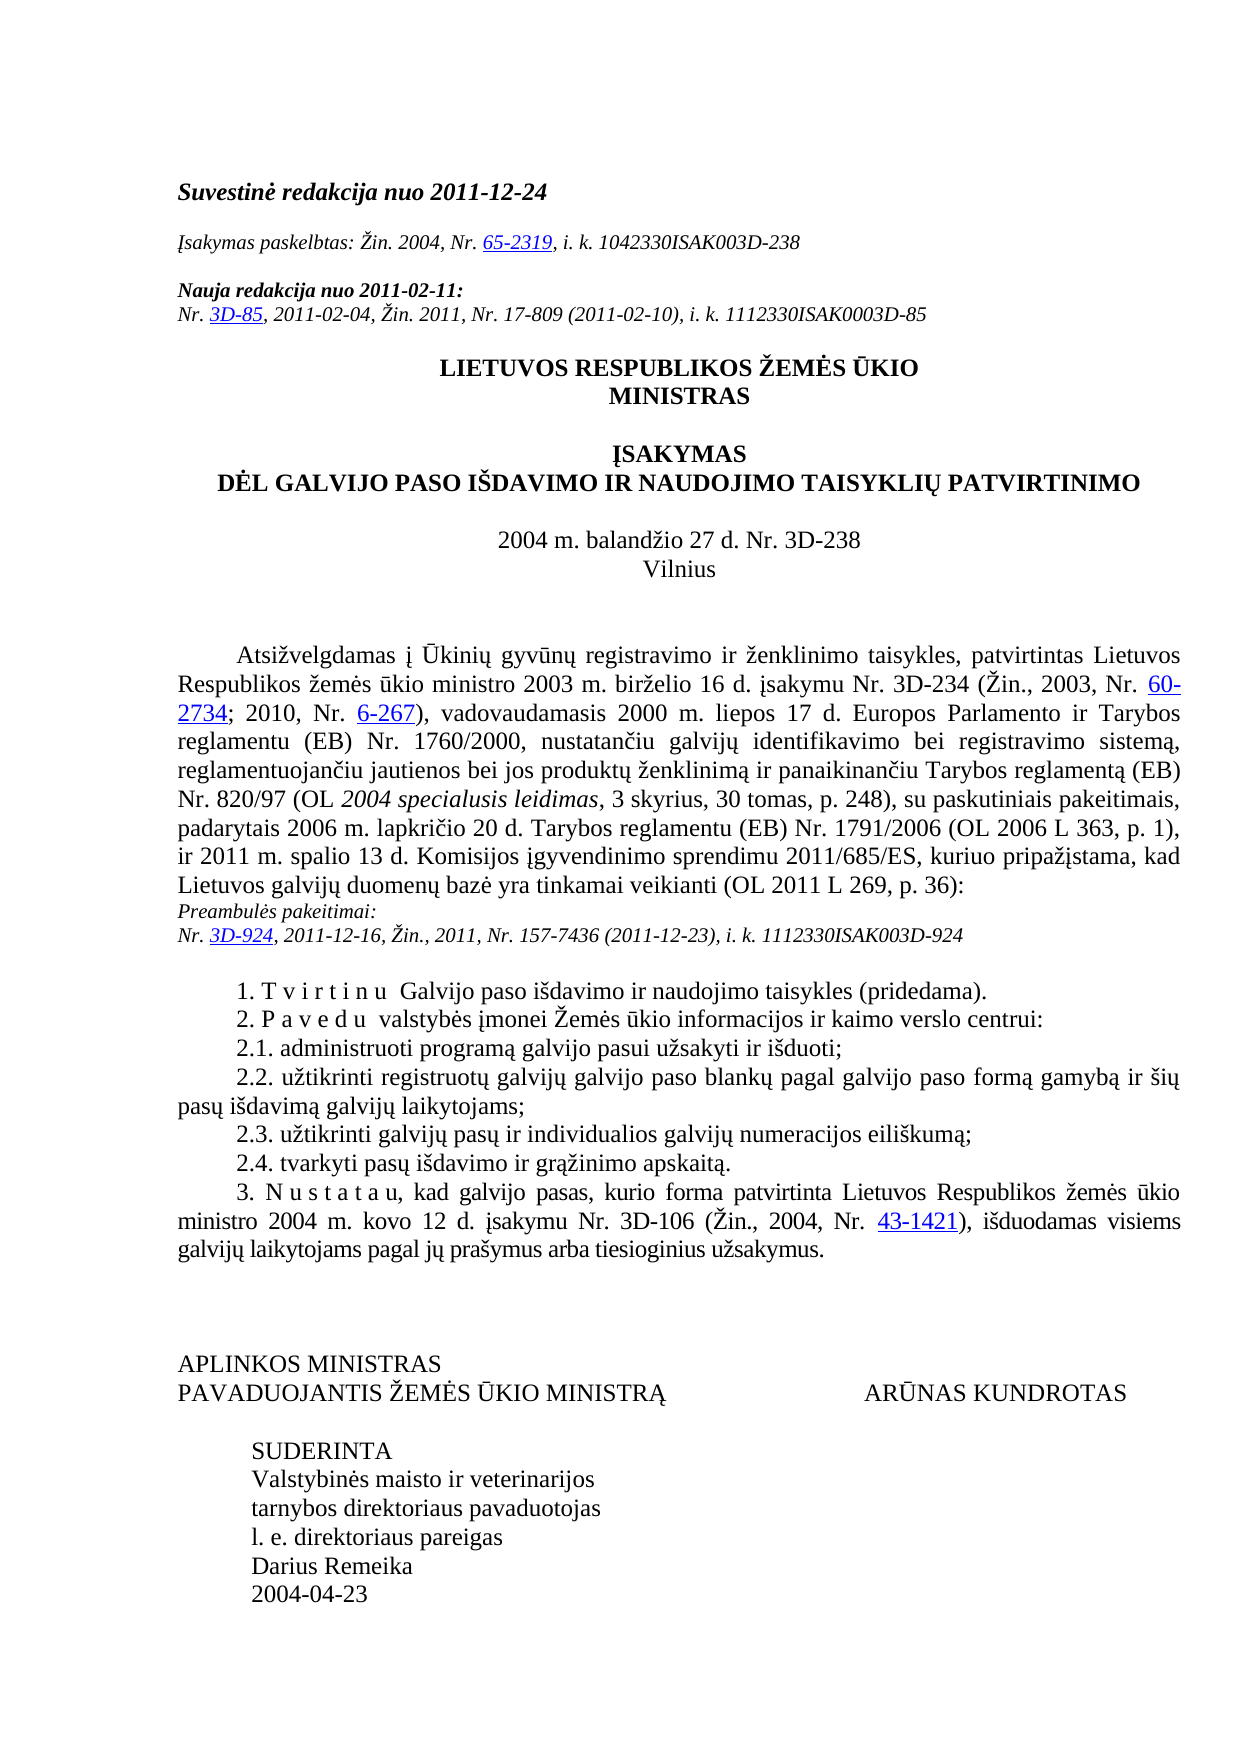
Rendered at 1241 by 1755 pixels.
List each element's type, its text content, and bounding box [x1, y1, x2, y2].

text Nauja redakcija nuo 2011-02-11: [177, 278, 1181, 302]
text Valstybinės maisto ir veterinarijos [177, 1464, 1181, 1493]
text 2004 m. balandžio 27 d. Nr. 3D-238 [177, 525, 1181, 554]
text DĖL GALVIJO PASO IŠDAVIMO IR NAUDOJIMO TAISYKLIŲ PATVIRTINIMO [177, 468, 1181, 496]
text Įsakymas paskelbtas: Žin. 2004, Nr. 65-2319, i. k. 1042330ISAK003D-238 [177, 230, 1181, 254]
text tarnybos direktoriaus pavaduotojas [177, 1493, 1181, 1522]
text APLINKOS MINISTRAS [177, 1349, 1181, 1378]
text l. e. direktoriaus pareigas [177, 1522, 1181, 1551]
text Nr. 3D-85, 2011-02-04, Žin. 2011, Nr. 17-809 (2011-02-10), i. k. 1112330ISAK0003D-85 [177, 302, 1181, 326]
text Darius Remeika [177, 1551, 1181, 1579]
text LIETUVOS RESPUBLIKOS ŽEMĖS ŪKIO [177, 353, 1181, 381]
text Nr. 3D-924, 2011-12-16, Žin., 2011, Nr. 157-7436 (2011-12-23), i. k. 1112330ISAK003D-924 [177, 923, 1181, 947]
text Preambulės pakeitimai: [177, 899, 1181, 923]
text 2.1. administruoti programą galvijo pasui užsakyti ir išduoti; [177, 1033, 1181, 1062]
text MINISTRAS [177, 381, 1181, 410]
text Suvestinė redakcija nuo 2011-12-24 [177, 177, 1181, 206]
text 2.4. tvarkyti pasų išdavimo ir grąžinimo apskaitą. [177, 1148, 1181, 1177]
text 1. Tvirtinu Galvijo paso išdavimo ir naudojimo taisykles (pridedama). [177, 976, 1181, 1004]
text Atsižvelgdamas į Ūkinių gyvūnų registravimo ir ženklinimo taisykles, patvirtintas Lietuvos Respublikos žemės ūkio ministro 2003 m. birželio 16 d. įsakymu Nr. 3D-234 (Žin., 2003, Nr. 60-2734; 2010, Nr. 6-267), vadovaudamasis 2000 m. liepos 17 d. Europos Parlamento ir Tarybos reglamentu (EB) Nr. 1760/2000, nustatančiu galvijų identifikavimo bei registravimo sistemą, reglamentuojančiu jautienos bei jos produktų ženklinimą ir panaikinančiu Tarybos reglamentą (EB) Nr. 820/97 (OL 2004 specialusis leidimas, 3 skyrius, 30 tomas, p. 248), su paskutiniais pakeitimais, padarytais 2006 m. lapkričio 20 d. Tarybos reglamentu (EB) Nr. 1791/2006 (OL 2006 L 363, p. 1), ir 2011 m. spalio 13 d. Komisijos įgyvendinimo sprendimu 2011/685/ES, kuriuo pripažįstama, kad Lietuvos galvijų duomenų bazė yra tinkamai veikianti (OL 2011 L 269, p. 36): [177, 640, 1181, 899]
text 2.2. užtikrinti registruotų galvijų galvijo paso blankų pagal galvijo paso formą gamybą ir šių pasų išdavimą galvijų laikytojams; [177, 1062, 1181, 1119]
text SUDERINTA [177, 1436, 1181, 1464]
text 3. Nustatau, kad galvijo pasas, kurio forma patvirtinta Lietuvos Respublikos žemės ūkio ministro 2004 m. kovo 12 d. įsakymu Nr. 3D-106 (Žin., 2004, Nr. 43-1421), išduodamas visiems galvijų laikytojams pagal jų prašymus arba tiesioginius užsakymus. [177, 1177, 1181, 1263]
text PAVADUOJANTIS ŽEMĖS ŪKIO MINISTRĄ ARŪNAS KUNDROTAS [177, 1378, 1181, 1407]
text 2004-04-23 [177, 1579, 1181, 1608]
text Vilnius [177, 554, 1181, 583]
text ĮSAKYMAS [177, 439, 1181, 468]
text 2. Pavedu valstybės įmonei Žemės ūkio informacijos ir kaimo verslo centrui: [177, 1004, 1181, 1033]
text 2.3. užtikrinti galvijų pasų ir individualios galvijų numeracijos eiliškumą; [177, 1119, 1181, 1148]
